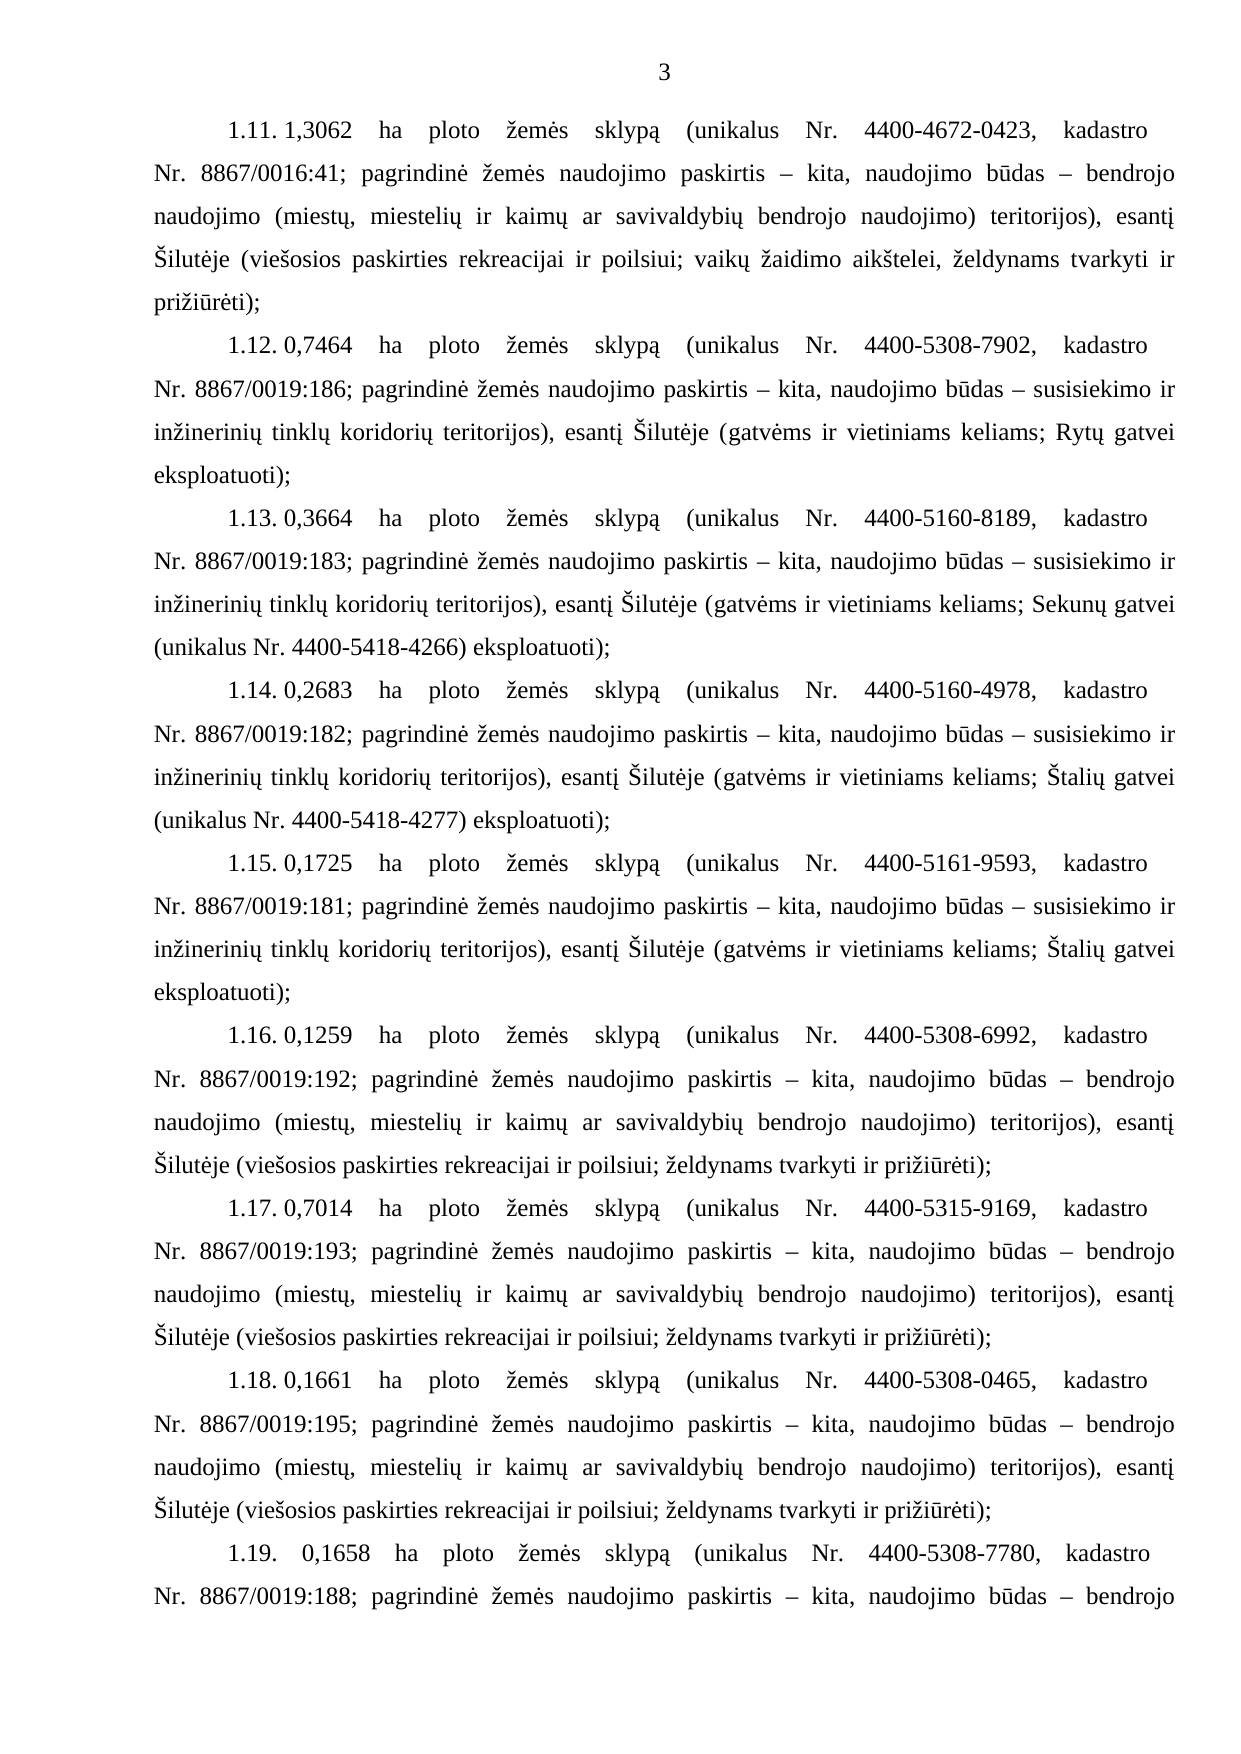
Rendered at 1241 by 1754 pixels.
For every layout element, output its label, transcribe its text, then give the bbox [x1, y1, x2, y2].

text 1.12. 0,7464 ha ploto žemės sklypą (unikalus Nr. 4400-5308-7902, kadastro Nr. 8867/0019:186; pagrindinė žemės naudojimo paskirtis – kita, naudojimo būdas – susisiekimo ir inžinerinių tinklų koridorių teritorijos), esantį Šilutėje (gatvėms ir vietiniams keliams; Rytų gatvei eksploatuoti); [153, 331, 1175, 489]
text 1.16. 0,1259 ha ploto žemės sklypą (unikalus Nr. 4400-5308-6992, kadastro Nr. 8867/0019:192; pagrindinė žemės naudojimo paskirtis – kita, naudojimo būdas – bendrojo naudojimo (miestų, miestelių ir kaimų ar savivaldybių bendrojo naudojimo) teritorijos), esantį Šilutėje (viešosios paskirties rekreacijai ir poilsiui; želdynams tvarkyti ir prižiūrėti); [153, 1021, 1175, 1179]
text 1.15. 0,1725 ha ploto žemės sklypą (unikalus Nr. 4400-5161-9593, kadastro Nr. 8867/0019:181; pagrindinė žemės naudojimo paskirtis – kita, naudojimo būdas – susisiekimo ir inžinerinių tinklų koridorių teritorijos), esantį Šilutėje (gatvėms ir vietiniams keliams; Štalių gatvei eksploatuoti); [153, 848, 1175, 1006]
text 1.13. 0,3664 ha ploto žemės sklypą (unikalus Nr. 4400-5160-8189, kadastro Nr. 8867/0019:183; pagrindinė žemės naudojimo paskirtis – kita, naudojimo būdas – susisiekimo ir inžinerinių tinklų koridorių teritorijos), esantį Šilutėje (gatvėms ir vietiniams keliams; Sekunų gatvei (unikalus Nr. 4400-5418-4266) eksploatuoti); [153, 503, 1175, 661]
text 1.19. 0,1658 ha ploto žemės sklypą (unikalus Nr. 4400-5308-7780, kadastro Nr. 8867/0019:188; pagrindinė žemės naudojimo paskirtis – kita, naudojimo būdas – bendrojo [153, 1538, 1175, 1610]
text 1.18. 0,1661 ha ploto žemės sklypą (unikalus Nr. 4400-5308-0465, kadastro Nr. 8867/0019:195; pagrindinė žemės naudojimo paskirtis – kita, naudojimo būdas – bendrojo naudojimo (miestų, miestelių ir kaimų ar savivaldybių bendrojo naudojimo) teritorijos), esantį Šilutėje (viešosios paskirties rekreacijai ir poilsiui; želdynams tvarkyti ir prižiūrėti); [153, 1366, 1175, 1524]
text 1.11. 1,3062 ha ploto žemės sklypą (unikalus Nr. 4400-4672-0423, kadastro Nr. 8867/0016:41; pagrindinė žemės naudojimo paskirtis – kita, naudojimo būdas – bendrojo naudojimo (miestų, miestelių ir kaimų ar savivaldybių bendrojo naudojimo) teritorijos), esantį Šilutėje (viešosios paskirties rekreacijai ir poilsiui; vaikų žaidimo aikštelei, želdynams tvarkyti ir prižiūrėti); [153, 115, 1175, 316]
text 1.17. 0,7014 ha ploto žemės sklypą (unikalus Nr. 4400-5315-9169, kadastro Nr. 8867/0019:193; pagrindinė žemės naudojimo paskirtis – kita, naudojimo būdas – bendrojo naudojimo (miestų, miestelių ir kaimų ar savivaldybių bendrojo naudojimo) teritorijos), esantį Šilutėje (viešosios paskirties rekreacijai ir poilsiui; želdynams tvarkyti ir prižiūrėti); [153, 1193, 1175, 1351]
text 1.14. 0,2683 ha ploto žemės sklypą (unikalus Nr. 4400-5160-4978, kadastro Nr. 8867/0019:182; pagrindinė žemės naudojimo paskirtis – kita, naudojimo būdas – susisiekimo ir inžinerinių tinklų koridorių teritorijos), esantį Šilutėje (gatvėms ir vietiniams keliams; Štalių gatvei (unikalus Nr. 4400-5418-4277) eksploatuoti); [153, 676, 1175, 834]
